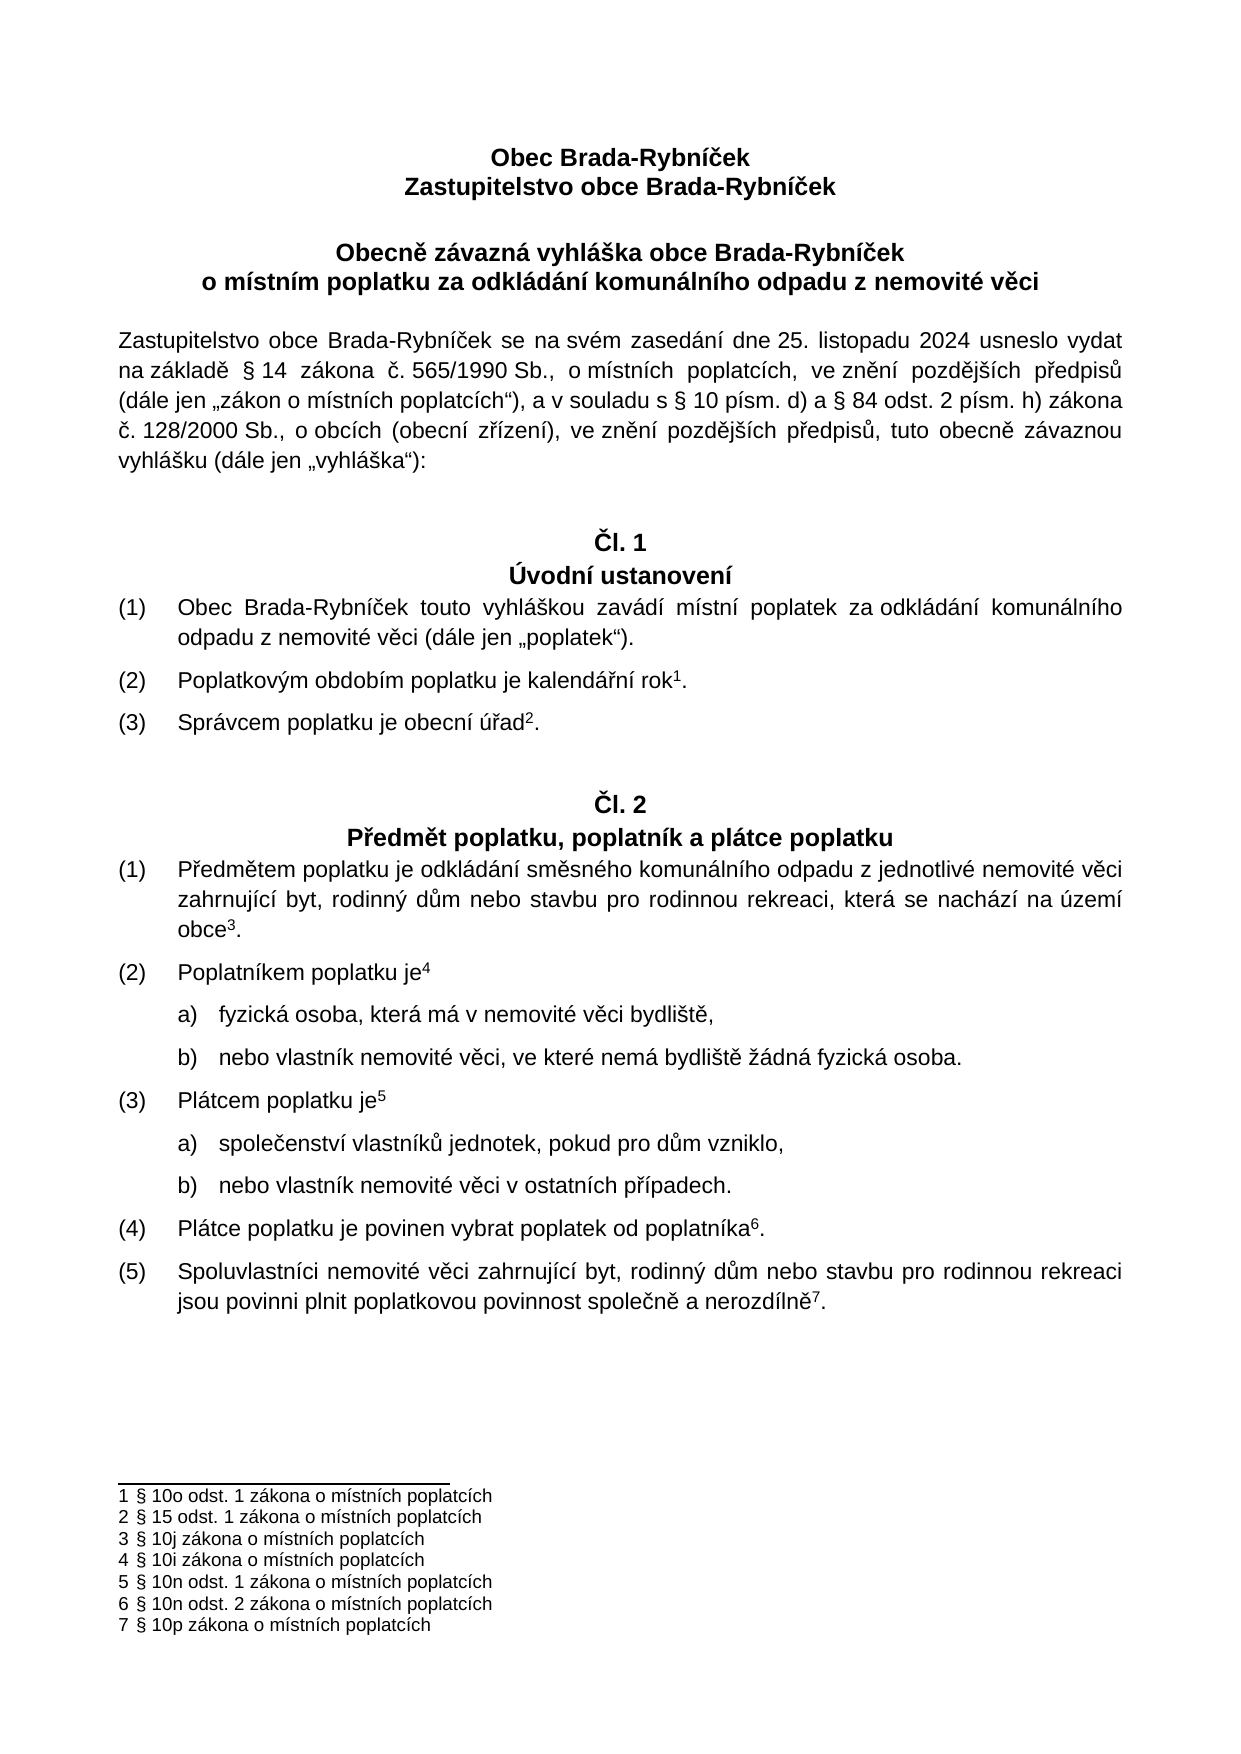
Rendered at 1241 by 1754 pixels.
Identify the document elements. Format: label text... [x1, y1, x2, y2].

list Plátce poplatku je povinen vybrat poplatek od poplatníka. [118, 1215, 1122, 1241]
list § 10i zákona o místních poplatcích [118, 1549, 1122, 1571]
list Správcem poplatku je obecní úřad. [118, 709, 1122, 736]
list Obec Brada-Rybníček touto vyhláškou zavádí místní poplatek za odkládání komunálního odpadu z nemovité věci (dále jen „poplatek“). [118, 594, 1122, 650]
list fyzická osoba, která má v nemovité věci bydliště, [177, 1001, 1122, 1028]
list nebo vlastník nemovité věci, ve které nemá bydliště žádná fyzická osoba. [177, 1044, 1122, 1071]
list Spoluvlastníci nemovité věci zahrnující byt, rodinný dům nebo stavbu pro rodinnou rekreaci jsou povinni plnit poplatkovou povinnost společně a nerozdílně. [118, 1258, 1122, 1314]
text Zastupitelstvo obce Brada-Rybníček se na svém zasedání dne 25. listopadu 2024 usneslo vydat na základě § 14 zákona č. 565/1990 Sb., o místních poplatcích, ve znění pozdějších předpisů (dále jen „zákon o místních poplatcích“), a v souladu s § 10 písm. d) a § 84 odst. 2 písm. h) zákona č. 128/2000 Sb., o obcích (obecní zřízení), ve znění pozdějších předpisů, tuto obecně závaznou vyhlášku (dále jen „vyhláška“): [118, 327, 1122, 474]
subtitle Čl. 1 Úvodní ustanovení [118, 528, 1122, 589]
list § 10j zákona o místních poplatcích [118, 1528, 1122, 1549]
list Poplatníkem poplatku je [118, 959, 1122, 985]
list Plátcem poplatku je [118, 1087, 1122, 1113]
list § 10n odst. 1 zákona o místních poplatcích [118, 1571, 1122, 1592]
list § 10o odst. 1 zákona o místních poplatcích [118, 1484, 1122, 1506]
list společenství vlastníků jednotek, pokud pro dům vzniklo, [177, 1129, 1122, 1156]
list nebo vlastník nemovité věci v ostatních případech. [177, 1172, 1122, 1199]
list § 15 odst. 1 zákona o místních poplatcích [118, 1506, 1122, 1528]
list § 10p zákona o místních poplatcích [118, 1614, 1122, 1635]
list Poplatkovým obdobím poplatku je kalendářní rok. [118, 667, 1122, 693]
subtitle Obecně závazná vyhláška obce Brada-Rybníček o místním poplatku za odkládání komunálního odpadu z nemovité věci [118, 238, 1122, 295]
list Předmětem poplatku je odkládání směsného komunálního odpadu z jednotlivé nemovité věci zahrnující byt, rodinný dům nebo stavbu pro rodinnou rekreaci, která se nachází na území obce. [118, 856, 1122, 942]
list § 10n odst. 2 zákona o místních poplatcích [118, 1592, 1122, 1614]
subtitle Čl. 2 Předmět poplatku, poplatník a plátce poplatku [118, 789, 1122, 851]
text Obec Brada-Rybníček Zastupitelstvo obce Brada-Rybníček [118, 143, 1122, 201]
